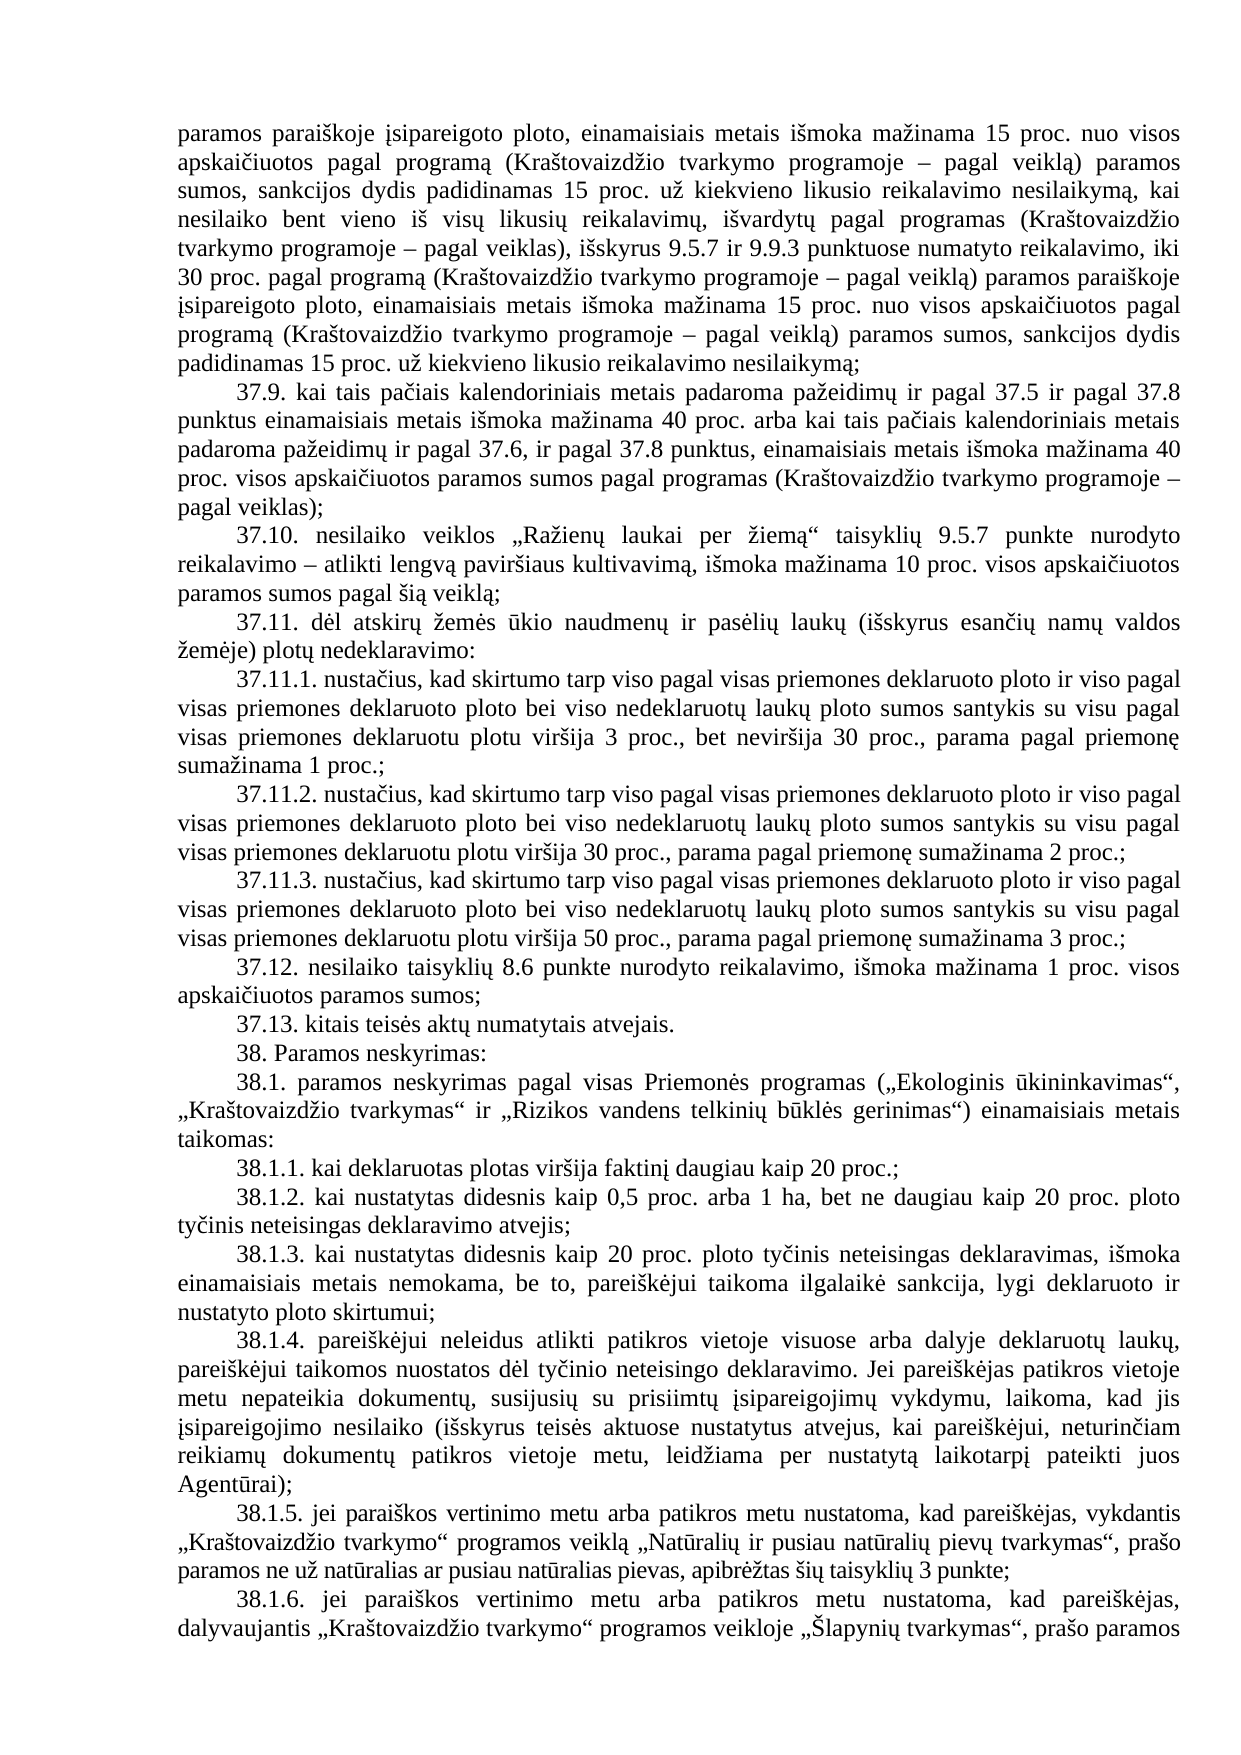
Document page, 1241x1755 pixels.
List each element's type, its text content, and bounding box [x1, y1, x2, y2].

text 38.1. paramos neskyrimas pagal visas Priemonės programas („Ekologinis ūkininkavimas“, „Kraštovaizdžio tvarkymas“ ir „Rizikos vandens telkinių būklės gerinimas“) einamaisiais metais taikomas: [177, 1067, 1181, 1153]
text 37.11. dėl atskirų žemės ūkio naudmenų ir pasėlių laukų (išskyrus esančių namų valdos žemėje) plotų nedeklaravimo: [177, 607, 1181, 664]
text 37.9. kai tais pačiais kalendoriniais metais padaroma pažeidimų ir pagal 37.5 ir pagal 37.8 punktus einamaisiais metais išmoka mažinama 40 proc. arba kai tais pačiais kalendoriniais metais padaroma pažeidimų ir pagal 37.6, ir pagal 37.8 punktus, einamaisiais metais išmoka mažinama 40 proc. visos apskaičiuotos paramos sumos pagal programas (Kraštovaizdžio tvarkymo programoje – pagal veiklas); [177, 377, 1181, 521]
text 38.1.6. jei paraiškos vertinimo metu arba patikros metu nustatoma, kad pareiškėjas, dalyvaujantis „Kraštovaizdžio tvarkymo“ programos veikloje „Šlapynių tvarkymas“, prašo paramos [177, 1584, 1181, 1642]
text 37.10. nesilaiko veiklos „Ražienų laukai per žiemą“ taisyklių 9.5.7 punkte nurodyto reikalavimo – atlikti lengvą paviršiaus kultivavimą, išmoka mažinama 10 proc. visos apskaičiuotos paramos sumos pagal šią veiklą; [177, 521, 1181, 607]
text 38.1.5. jei paraiškos vertinimo metu arba patikros metu nustatoma, kad pareiškėjas, vykdantis „Kraštovaizdžio tvarkymo“ programos veiklą „Natūralių ir pusiau natūralių pievų tvarkymas“, prašo paramos ne už natūralias ar pusiau natūralias pievas, apibrėžtas šių taisyklių 3 punkte; [177, 1498, 1181, 1584]
text paramos paraiškoje įsipareigoto ploto, einamaisiais metais išmoka mažinama 15 proc. nuo visos apskaičiuotos pagal programą (Kraštovaizdžio tvarkymo programoje – pagal veiklą) paramos sumos, sankcijos dydis padidinamas 15 proc. už kiekvieno likusio reikalavimo nesilaikymą, kai nesilaiko bent vieno iš visų likusių reikalavimų, išvardytų pagal programas (Kraštovaizdžio tvarkymo programoje – pagal veiklas), išskyrus 9.5.7 ir 9.9.3 punktuose numatyto reikalavimo, iki 30 proc. pagal programą (Kraštovaizdžio tvarkymo programoje – pagal veiklą) paramos paraiškoje įsipareigoto ploto, einamaisiais metais išmoka mažinama 15 proc. nuo visos apskaičiuotos pagal programą (Kraštovaizdžio tvarkymo programoje – pagal veiklą) paramos sumos, sankcijos dydis padidinamas 15 proc. už kiekvieno likusio reikalavimo nesilaikymą; [177, 118, 1181, 377]
text 37.11.1. nustačius, kad skirtumo tarp viso pagal visas priemones deklaruoto ploto ir viso pagal visas priemones deklaruoto ploto bei viso nedeklaruotų laukų ploto sumos santykis su visu pagal visas priemones deklaruotu plotu viršija 3 proc., bet neviršija 30 proc., parama pagal priemonę sumažinama 1 proc.; [177, 664, 1181, 779]
text 38.1.4. pareiškėjui neleidus atlikti patikros vietoje visuose arba dalyje deklaruotų laukų, pareiškėjui taikomos nuostatos dėl tyčinio neteisingo deklaravimo. Jei pareiškėjas patikros vietoje metu nepateikia dokumentų, susijusių su prisiimtų įsipareigojimų vykdymu, laikoma, kad jis įsipareigojimo nesilaiko (išskyrus teisės aktuose nustatytus atvejus, kai pareiškėjui, neturinčiam reikiamų dokumentų patikros vietoje metu, leidžiama per nustatytą laikotarpį pateikti juos Agentūrai); [177, 1326, 1181, 1498]
text 37.11.2. nustačius, kad skirtumo tarp viso pagal visas priemones deklaruoto ploto ir viso pagal visas priemones deklaruoto ploto bei viso nedeklaruotų laukų ploto sumos santykis su visu pagal visas priemones deklaruotu plotu viršija 30 proc., parama pagal priemonę sumažinama 2 proc.; [177, 779, 1181, 866]
text 38.1.1. kai deklaruotas plotas viršija faktinį daugiau kaip 20 proc.; [177, 1153, 1181, 1182]
text 38.1.3. kai nustatytas didesnis kaip 20 proc. ploto tyčinis neteisingas deklaravimas, išmoka einamaisiais metais nemokama, be to, pareiškėjui taikoma ilgalaikė sankcija, lygi deklaruoto ir nustatyto ploto skirtumui; [177, 1239, 1181, 1326]
text 38. Paramos neskyrimas: [177, 1038, 1181, 1067]
text 38.1.2. kai nustatytas didesnis kaip 0,5 proc. arba 1 ha, bet ne daugiau kaip 20 proc. ploto tyčinis neteisingas deklaravimo atvejis; [177, 1182, 1181, 1239]
text 37.11.3. nustačius, kad skirtumo tarp viso pagal visas priemones deklaruoto ploto ir viso pagal visas priemones deklaruoto ploto bei viso nedeklaruotų laukų ploto sumos santykis su visu pagal visas priemones deklaruotu plotu viršija 50 proc., parama pagal priemonę sumažinama 3 proc.; [177, 866, 1181, 952]
text 37.13. kitais teisės aktų numatytais atvejais. [177, 1009, 1181, 1038]
text 37.12. nesilaiko taisyklių 8.6 punkte nurodyto reikalavimo, išmoka mažinama 1 proc. visos apskaičiuotos paramos sumos; [177, 952, 1181, 1009]
